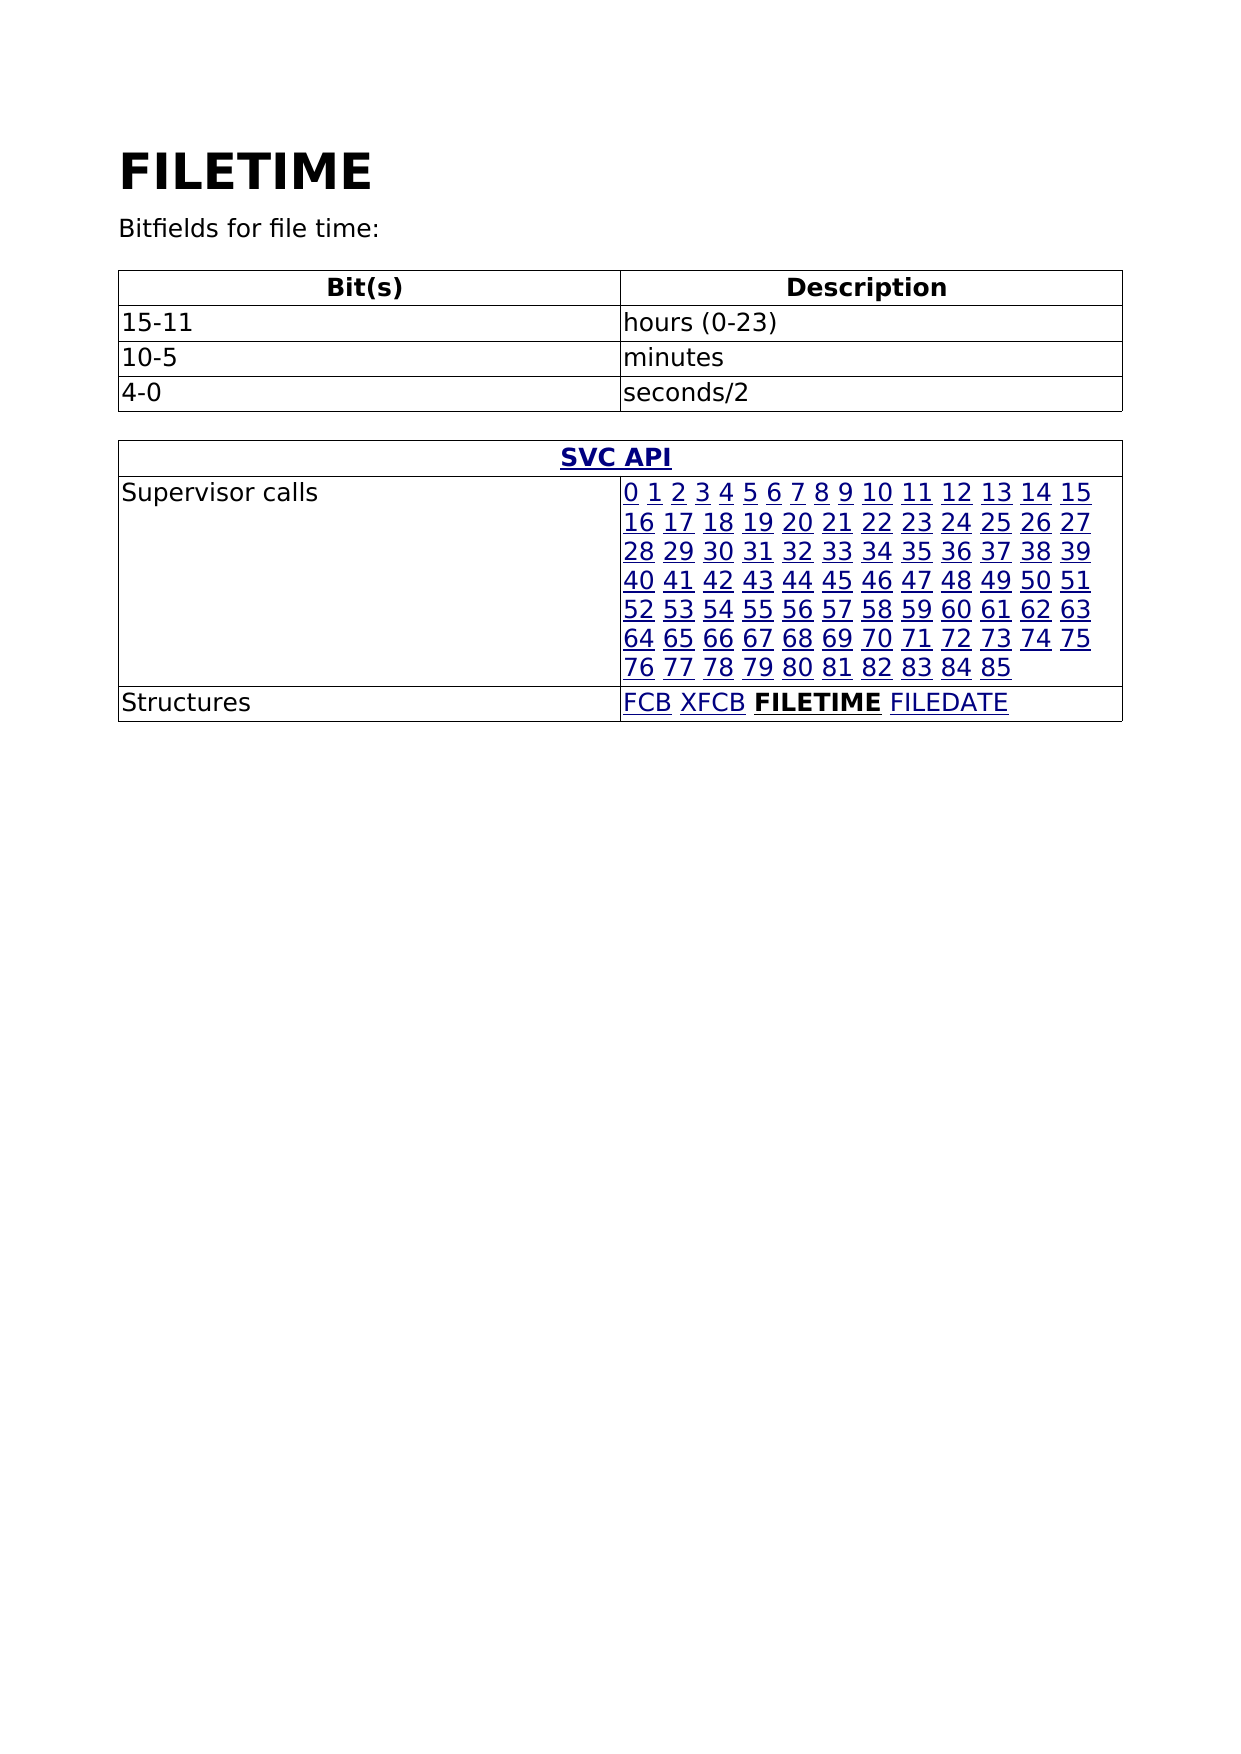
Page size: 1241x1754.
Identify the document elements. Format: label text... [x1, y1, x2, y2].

table_cell 15-11 [119, 306, 620, 341]
table_cell 4-0 [119, 377, 620, 411]
table_header SVC API [119, 441, 1122, 476]
table_cell 10-5 [119, 342, 620, 376]
table_cell Supervisor calls [119, 477, 620, 686]
table_cell hours (0-23) [621, 306, 1122, 341]
table_cell FCB XFCB FILETIME FILEDATE [621, 687, 1122, 721]
table_header Bit(s) [119, 271, 620, 305]
table_header Description [621, 271, 1122, 305]
table_cell 0 1 2 3 4 5 6 7 8 9 10 11 12 13 14 15 16 17 18 19 20 21 22 23 24 25 26 27 28 29 30 31 32 33 34 35 36 37 38 39 40 41 42 43 44 45 46 47 48 49 50 51 52 53 54 55 56 57 58 59 60 61 62 63 64 65 66 67 68 69 70 71 72 73 74 75 76 77 78 79 80 81 82 83 84 85 [621, 477, 1122, 686]
subtitle FILETIME [118, 143, 1122, 201]
table_cell minutes [621, 342, 1122, 376]
text Bitfields for file time: [118, 214, 1122, 243]
table_cell seconds/2 [621, 377, 1122, 411]
table_cell Structures [119, 687, 620, 721]
